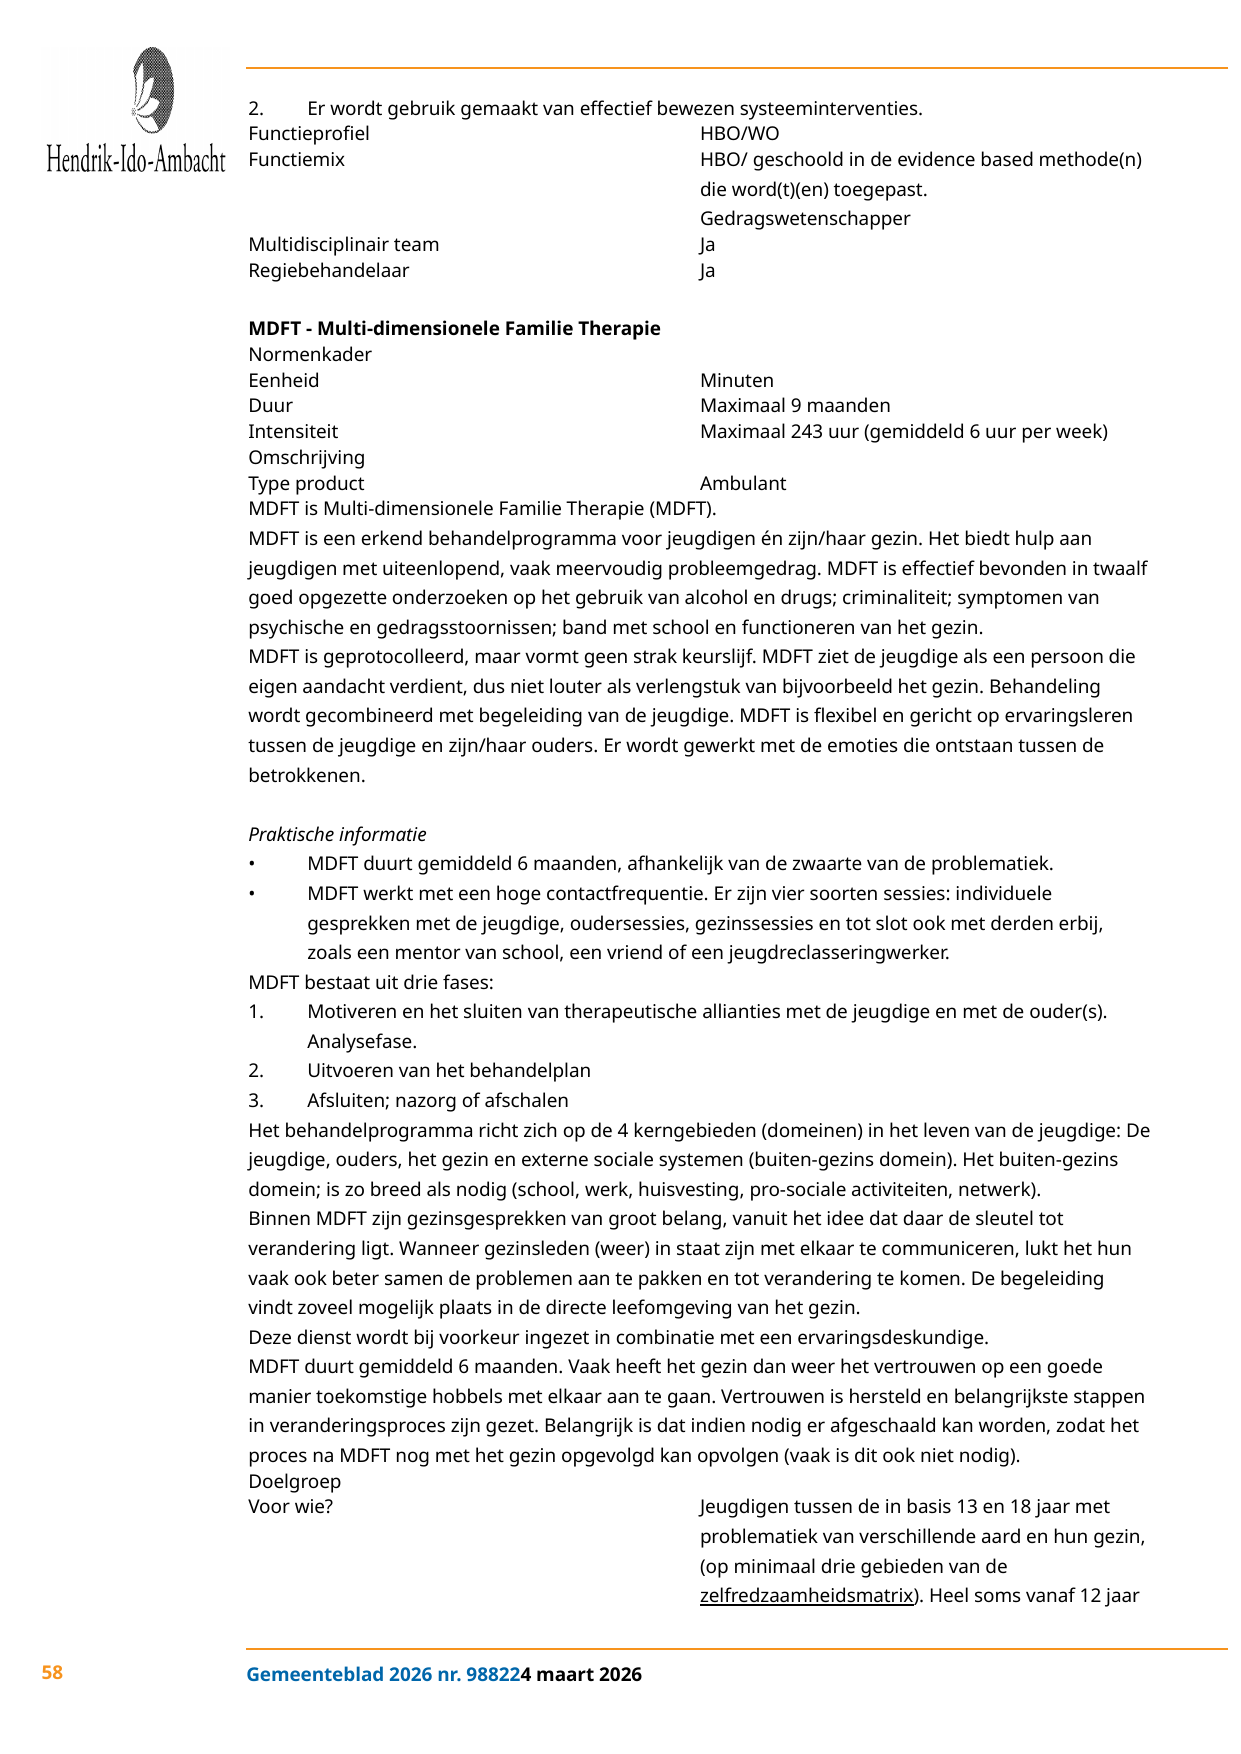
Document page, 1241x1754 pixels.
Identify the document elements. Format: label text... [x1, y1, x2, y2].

table_cell Regiebehandelaar [248, 257, 700, 283]
table_cell Voor wie? [248, 1494, 700, 1608]
table_cell Functiemix [248, 146, 700, 231]
table_cell Multidisciplinair team [248, 231, 700, 257]
table_cell Maximaal 9 maanden [700, 393, 1152, 418]
table_cell Maximaal 243 uur (gemiddeld 6 uur per week) [700, 419, 1152, 444]
picture [41, 47, 231, 172]
table_cell Eenheid [248, 367, 700, 393]
table_cell Type product [248, 470, 700, 496]
table_cell Minuten [700, 367, 1152, 393]
table_cell HBO/ geschoold in de evidence based methode(n) die word(t)(en) toegepast. Gedragswetenschapper [700, 146, 1152, 231]
table_cell Duur [248, 393, 700, 418]
table_cell Doelgroep [248, 1468, 1152, 1494]
table_cell In beginsel maakt de inzet van een ervaringsdeskundige deel uit van het gezinsplan indien sprake is van gezinsbehandeling. Er wordt gebruik gemaakt van effectief bewezen systeeminterventies. [248, 95, 1152, 121]
table_cell Ambulant [700, 470, 1152, 496]
table_cell Jeugdigen tussen de in basis 13 en 18 jaar met problematiek van verschillende aard en hun gezin, (op minimaal drie gebieden van de zelfredzaamheidsmatrix). Heel soms vanaf 12 jaar [700, 1494, 1152, 1608]
table_cell MDFT is Multi-dimensionele Familie Therapie (MDFT). MDFT is een erkend behandelprogramma voor jeugdigen én zijn/haar gezin. Het biedt hulp aan jeugdigen met uiteenlopend, vaak meervoudig probleemgedrag. MDFT is effectief bevonden in twaalf goed opgezette onderzoeken op het gebruik van alcohol en drugs; criminaliteit; symptomen van psychische en gedragsstoornissen; band met school en functioneren van het gezin. MDFT is geprotocolleerd, maar vormt geen strak keurslijf. MDFT ziet de jeugdige als een persoon die eigen aandacht verdient, dus niet louter als verlengstuk van bijvoorbeeld het gezin. Behandeling wordt gecombineerd met begeleiding van de jeugdige. MDFT is flexibel en gericht op ervaringsleren tussen de jeugdige en zijn/haar ouders. Er wordt gewerkt met de emoties die ontstaan tussen de betrokkenen. Praktische informatie MDFT duurt gemiddeld 6 maanden, afhankelijk van de zwaarte van de problematiek. MDFT werkt met een hoge contactfrequentie. Er zijn vier soorten sessies: individuele gesprekken met de jeugdige, oudersessies, gezinssessies en tot slot ook met derden erbij, zoals een mentor van school, een vriend of een jeugdreclasseringwerker. MDFT bestaat uit drie fases: Motiveren en het sluiten van therapeutische allianties met de jeugdige en met de ouder(s). Analysefase. Uitvoeren van het behandelplan Afsluiten; nazorg of afschalen Het behandelprogramma richt zich op de 4 kerngebieden (domeinen) in het leven van de jeugdige: De jeugdige, ouders, het gezin en externe sociale systemen (buiten-gezins domein). Het buiten-gezins domein; is zo breed als nodig (school, werk, huisvesting, pro-sociale activiteiten, netwerk). Binnen MDFT zijn gezinsgesprekken van groot belang, vanuit het idee dat daar de sleutel tot verandering ligt. Wanneer gezinsleden (weer) in staat zijn met elkaar te communiceren, lukt het hun vaak ook beter samen de problemen aan te pakken en tot verandering te komen. De begeleiding vindt zoveel mogelijk plaats in de directe leefomgeving van het gezin. Deze dienst wordt bij voorkeur ingezet in combinatie met een ervaringsdeskundige. MDFT duurt gemiddeld 6 maanden. Vaak heeft het gezin dan weer het vertrouwen op een goede manier toekomstige hobbels met elkaar aan te gaan. Vertrouwen is hersteld en belangrijkste stappen in veranderingsproces zijn gezet. Belangrijk is dat indien nodig er afgeschaald kan worden, zodat het proces na MDFT nog met het gezin opgevolgd kan opvolgen (vaak is dit ook niet nodig). [248, 496, 1152, 1468]
table_cell Normenkader [248, 341, 1152, 367]
table_cell Ja [700, 231, 1152, 257]
table_cell Omschrijving [248, 444, 1152, 470]
table_cell HBO/WO [700, 121, 1152, 146]
table_cell Ja [700, 257, 1152, 283]
table_cell Intensiteit [248, 419, 700, 444]
table_header MDFT - Multi-dimensionele Familie Therapie [248, 316, 1152, 341]
table_cell Functieprofiel [248, 121, 700, 146]
